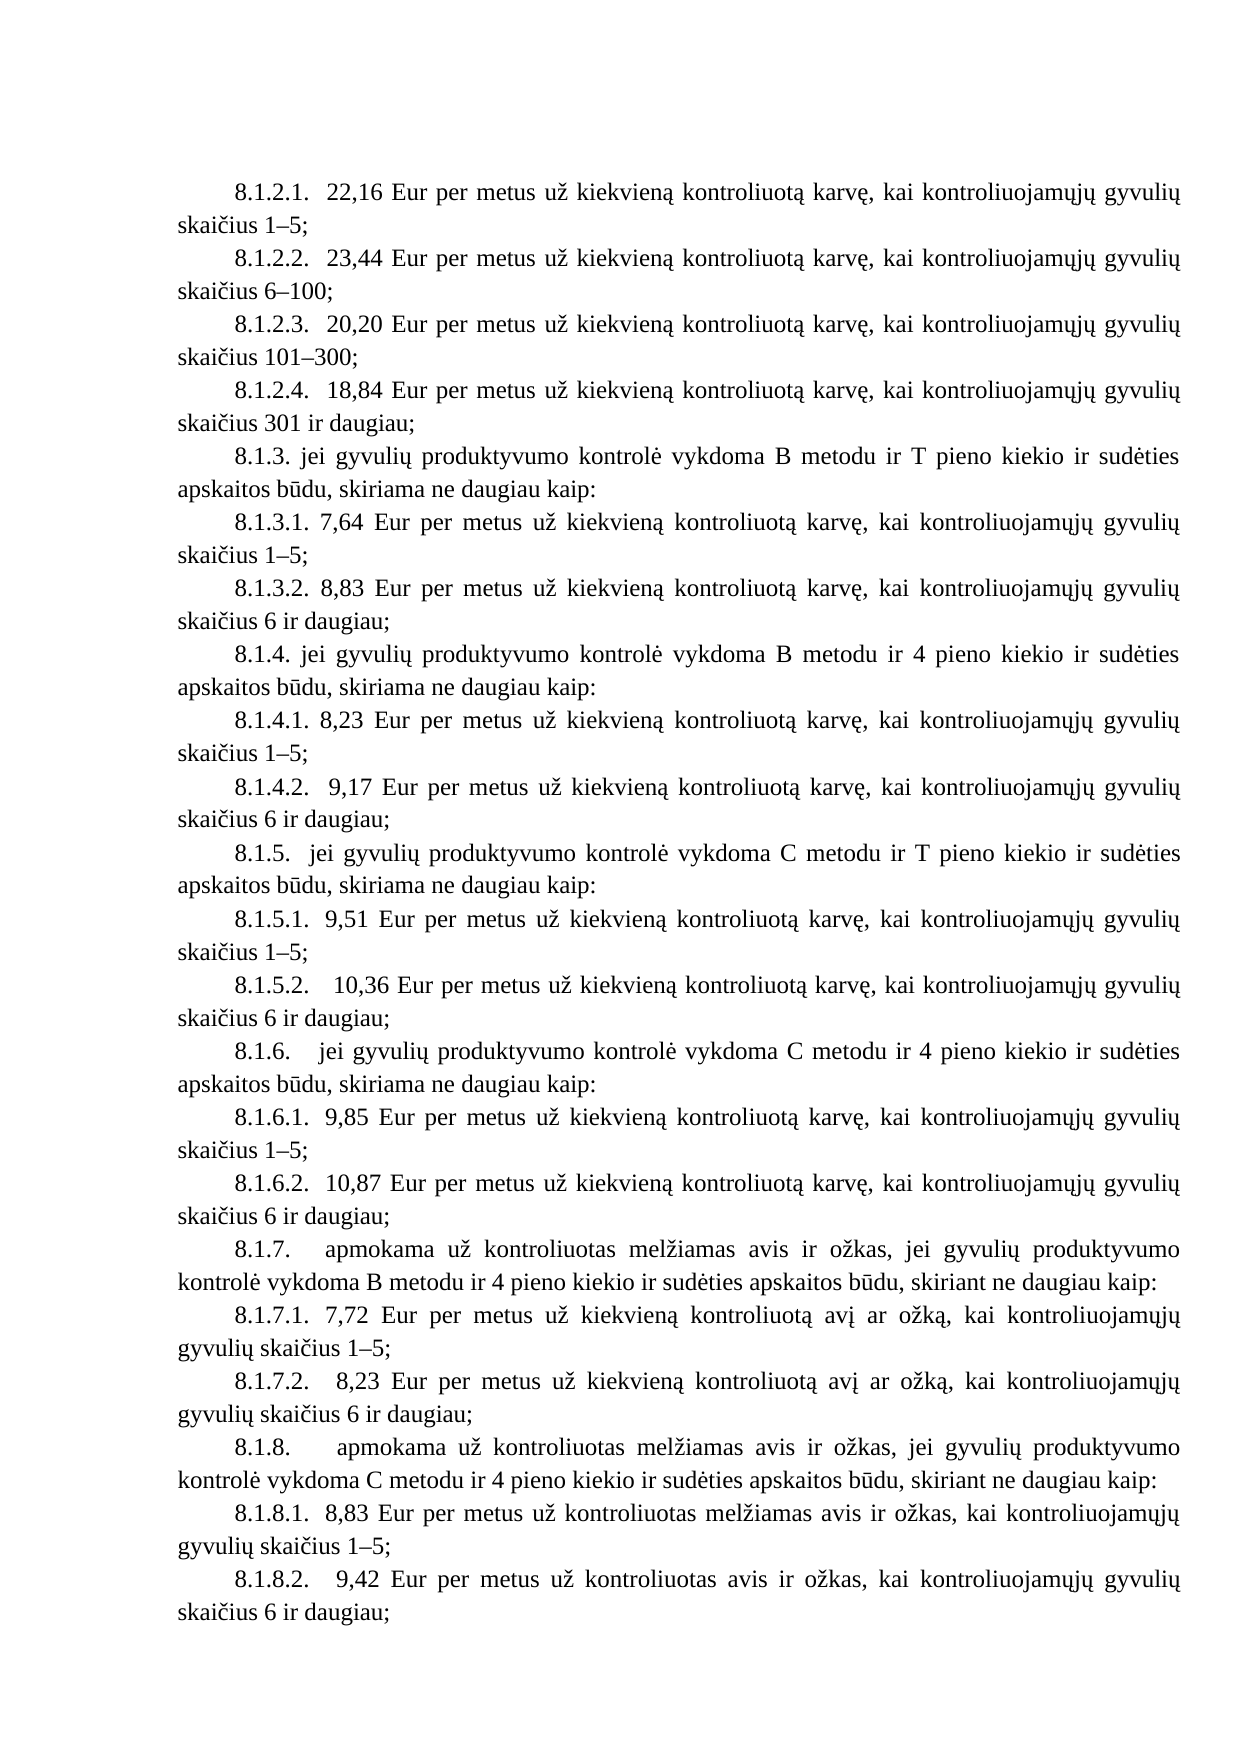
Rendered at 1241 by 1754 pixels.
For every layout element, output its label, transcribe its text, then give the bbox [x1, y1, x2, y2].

text 8.1.8. apmokama už kontroliuotas melžiamas avis ir ožkas, jei gyvulių produktyvumo kontrolė vykdoma C metodu ir 4 pieno kiekio ir sudėties apskaitos būdu, skiriant ne daugiau kaip: [177, 1432, 1181, 1494]
text 8.1.2.2. 23,44 Eur per metus už kiekvieną kontroliuotą karvę, kai kontroliuojamųjų gyvulių skaičius 6–100; [177, 243, 1181, 305]
text 8.1.7.2. 8,23 Eur per metus už kiekvieną kontroliuotą avį ar ožką, kai kontroliuojamųjų gyvulių skaičius 6 ir daugiau; [177, 1366, 1181, 1428]
text 8.1.2.1. 22,16 Eur per metus už kiekvieną kontroliuotą karvę, kai kontroliuojamųjų gyvulių skaičius 1–5; [177, 177, 1181, 239]
text 8.1.7. apmokama už kontroliuotas melžiamas avis ir ožkas, jei gyvulių produktyvumo kontrolė vykdoma B metodu ir 4 pieno kiekio ir sudėties apskaitos būdu, skiriant ne daugiau kaip: [177, 1234, 1181, 1296]
text 8.1.5.2. 10,36 Eur per metus už kiekvieną kontroliuotą karvę, kai kontroliuojamųjų gyvulių skaičius 6 ir daugiau; [177, 970, 1181, 1031]
text 8.1.4.1. 8,23 Eur per metus už kiekvieną kontroliuotą karvę, kai kontroliuojamųjų gyvulių skaičius 1–5; [177, 706, 1181, 767]
text 8.1.2.3. 20,20 Eur per metus už kiekvieną kontroliuotą karvę, kai kontroliuojamųjų gyvulių skaičius 101–300; [177, 309, 1181, 371]
text 8.1.3. jei gyvulių produktyvumo kontrolė vykdoma B metodu ir T pieno kiekio ir sudėties apskaitos būdu, skiriama ne daugiau kaip: [177, 441, 1181, 503]
text 8.1.6. jei gyvulių produktyvumo kontrolė vykdoma C metodu ir 4 pieno kiekio ir sudėties apskaitos būdu, skiriama ne daugiau kaip: [177, 1036, 1181, 1097]
text 8.1.4.2. 9,17 Eur per metus už kiekvieną kontroliuotą karvę, kai kontroliuojamųjų gyvulių skaičius 6 ir daugiau; [177, 772, 1181, 833]
text 8.1.5.1. 9,51 Eur per metus už kiekvieną kontroliuotą karvę, kai kontroliuojamųjų gyvulių skaičius 1–5; [177, 904, 1181, 965]
text 8.1.4. jei gyvulių produktyvumo kontrolė vykdoma B metodu ir 4 pieno kiekio ir sudėties apskaitos būdu, skiriama ne daugiau kaip: [177, 639, 1181, 701]
text 8.1.6.2. 10,87 Eur per metus už kiekvieną kontroliuotą karvę, kai kontroliuojamųjų gyvulių skaičius 6 ir daugiau; [177, 1168, 1181, 1229]
text 8.1.5. jei gyvulių produktyvumo kontrolė vykdoma C metodu ir T pieno kiekio ir sudėties apskaitos būdu, skiriama ne daugiau kaip: [177, 838, 1181, 899]
text 8.1.8.1. 8,83 Eur per metus už kontroliuotas melžiamas avis ir ožkas, kai kontroliuojamųjų gyvulių skaičius 1–5; [177, 1498, 1181, 1560]
text 8.1.2.4. 18,84 Eur per metus už kiekvieną kontroliuotą karvę, kai kontroliuojamųjų gyvulių skaičius 301 ir daugiau; [177, 375, 1181, 437]
text 8.1.6.1. 9,85 Eur per metus už kiekvieną kontroliuotą karvę, kai kontroliuojamųjų gyvulių skaičius 1–5; [177, 1102, 1181, 1163]
text 8.1.3.2. 8,83 Eur per metus už kiekvieną kontroliuotą karvę, kai kontroliuojamųjų gyvulių skaičius 6 ir daugiau; [177, 573, 1181, 635]
text 8.1.7.1. 7,72 Eur per metus už kiekvieną kontroliuotą avį ar ožką, kai kontroliuojamųjų gyvulių skaičius 1–5; [177, 1300, 1181, 1362]
text 8.1.8.2. 9,42 Eur per metus už kontroliuotas avis ir ožkas, kai kontroliuojamųjų gyvulių skaičius 6 ir daugiau; [177, 1564, 1181, 1626]
text 8.1.3.1. 7,64 Eur per metus už kiekvieną kontroliuotą karvę, kai kontroliuojamųjų gyvulių skaičius 1–5; [177, 507, 1181, 569]
